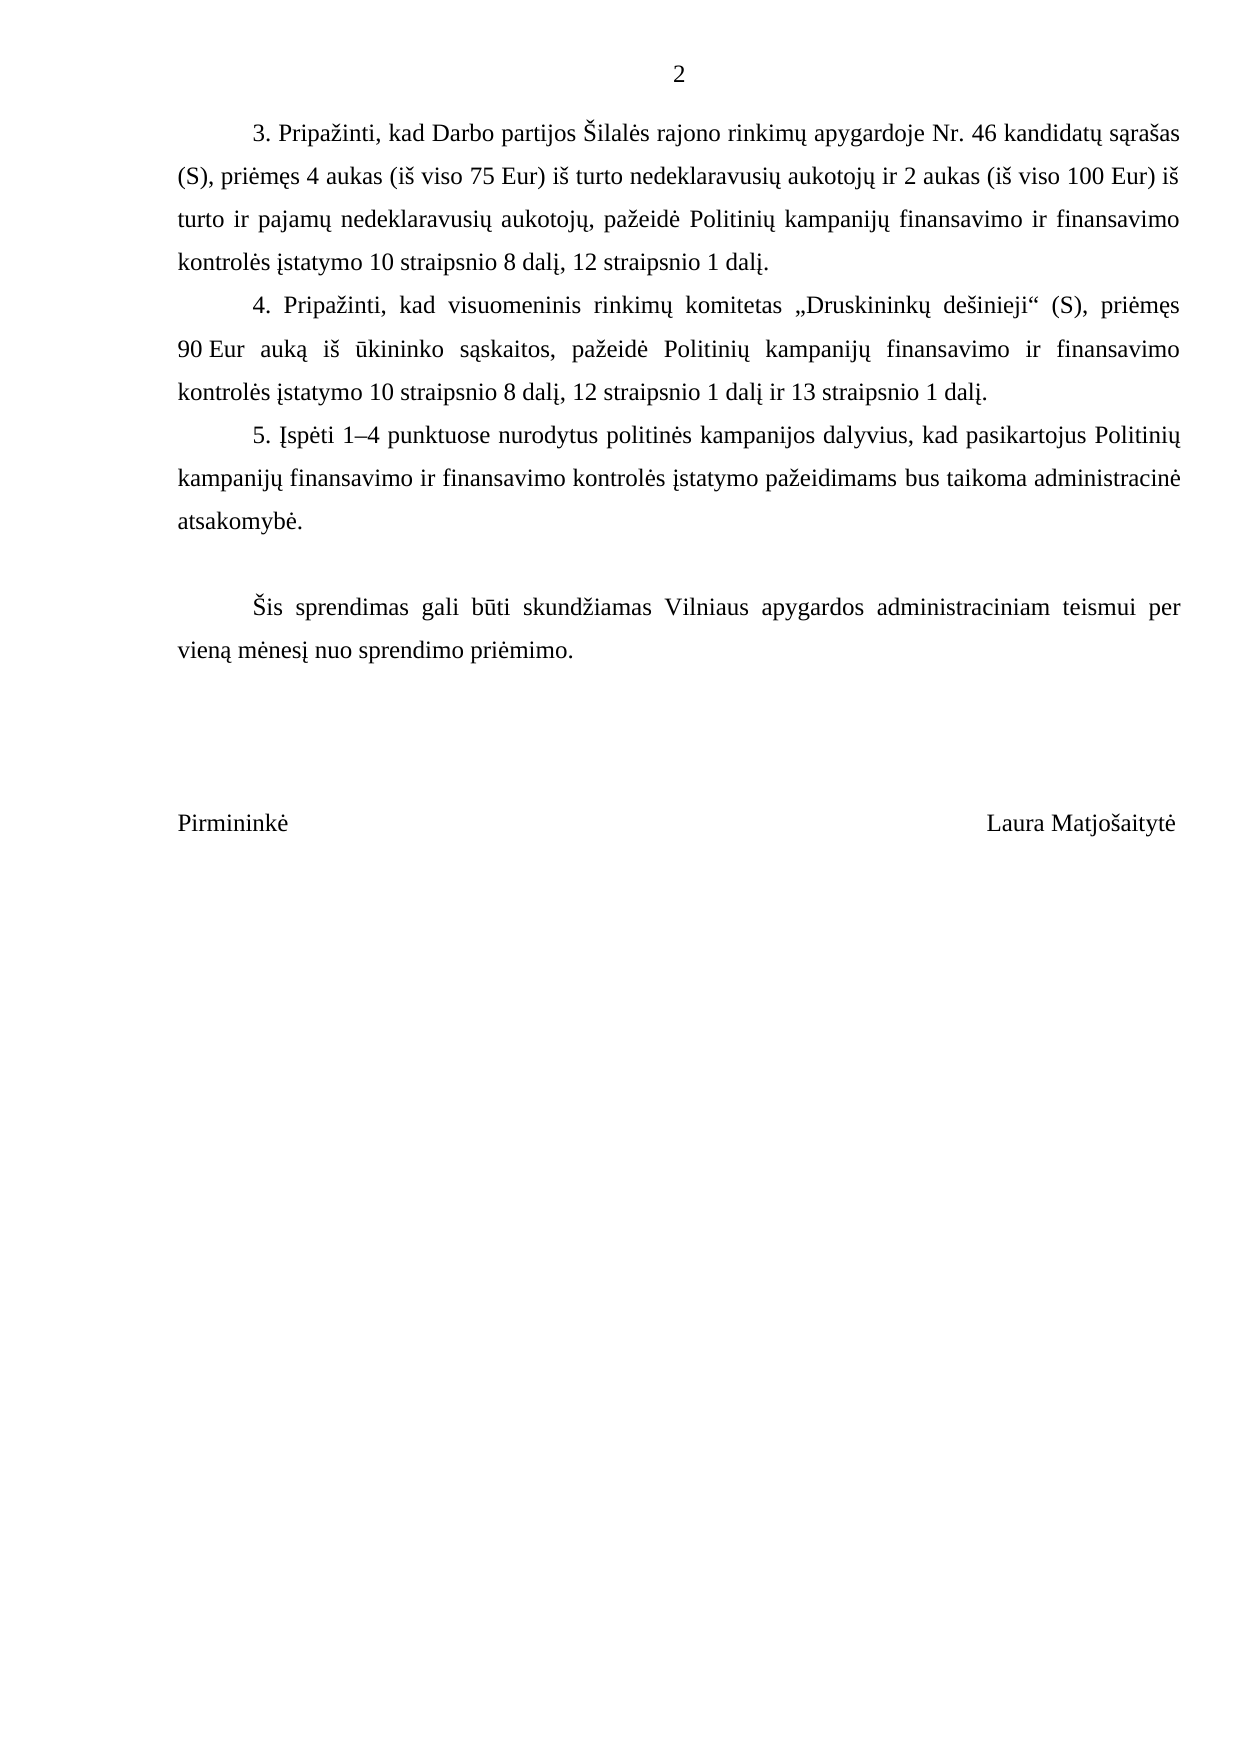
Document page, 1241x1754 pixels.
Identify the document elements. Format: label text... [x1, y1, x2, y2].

text Šis sprendimas gali būti skundžiamas Vilniaus apygardos administraciniam teismui per vieną mėnesį nuo sprendimo priėmimo. [177, 592, 1181, 664]
text 4. Pripažinti, kad visuomeninis rinkimų komitetas „Druskininkų dešinieji“ (S), priėmęs 90 Eur auką iš ūkininko sąskaitos, pažeidė Politinių kampanijų finansavimo ir finansavimo kontrolės įstatymo 10 straipsnio 8 dalį, 12 straipsnio 1 dalį ir 13 straipsnio 1 dalį. [177, 291, 1181, 406]
text 3. Pripažinti, kad Darbo partijos Šilalės rajono rinkimų apygardoje Nr. 46 kandidatų sąrašas (S), priėmęs 4 aukas (iš viso 75 Eur) iš turto nedeklaravusių aukotojų ir 2 aukas (iš viso 100 Eur) iš turto ir pajamų nedeklaravusių aukotojų, pažeidė Politinių kampanijų finansavimo ir finansavimo kontrolės įstatymo 10 straipsnio 8 dalį, 12 straipsnio 1 dalį. [177, 118, 1181, 276]
text 5. Įspėti 1–4 punktuose nurodytus politinės kampanijos dalyvius, kad pasikartojus Politinių kampanijų finansavimo ir finansavimo kontrolės įstatymo pažeidimams bus taikoma administracinė atsakomybė. [177, 420, 1181, 535]
text Pirmininkė Laura Matjošaitytė [177, 808, 1181, 837]
